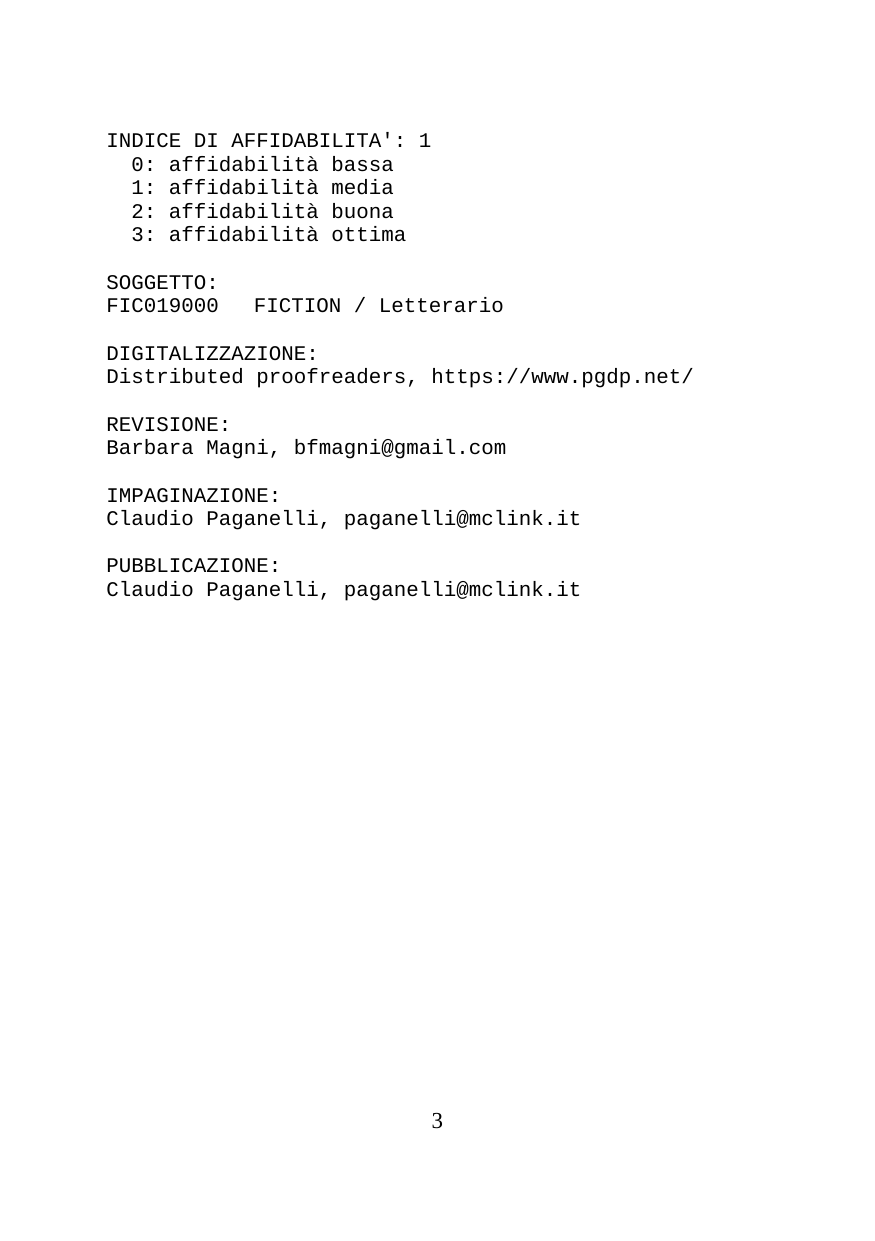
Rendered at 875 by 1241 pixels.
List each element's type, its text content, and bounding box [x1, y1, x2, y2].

text PUBBLICAZIONE: [106, 556, 768, 579]
text Distributed proofreaders, https://www.pgdp.net/ [106, 366, 768, 390]
text SOGGETTO: [106, 272, 768, 295]
text IMPAGINAZIONE: [106, 484, 768, 508]
text Claudio Paganelli, paganelli@mclink.it [106, 508, 768, 532]
text 2: affidabilità buona [106, 201, 768, 224]
text FIC019000 FICTION / Letterario [106, 295, 768, 319]
text INDICE DI AFFIDABILITA': 1 [106, 130, 768, 153]
text Barbara Magni, bfmagni@gmail.com [106, 437, 768, 461]
text 1: affidabilità media [106, 177, 768, 201]
text DIGITALIZZAZIONE: [106, 343, 768, 366]
text 3: affidabilità ottima [106, 224, 768, 248]
text Claudio Paganelli, paganelli@mclink.it [106, 579, 768, 603]
text 0: affidabilità bassa [106, 153, 768, 177]
text REVISIONE: [106, 414, 768, 437]
